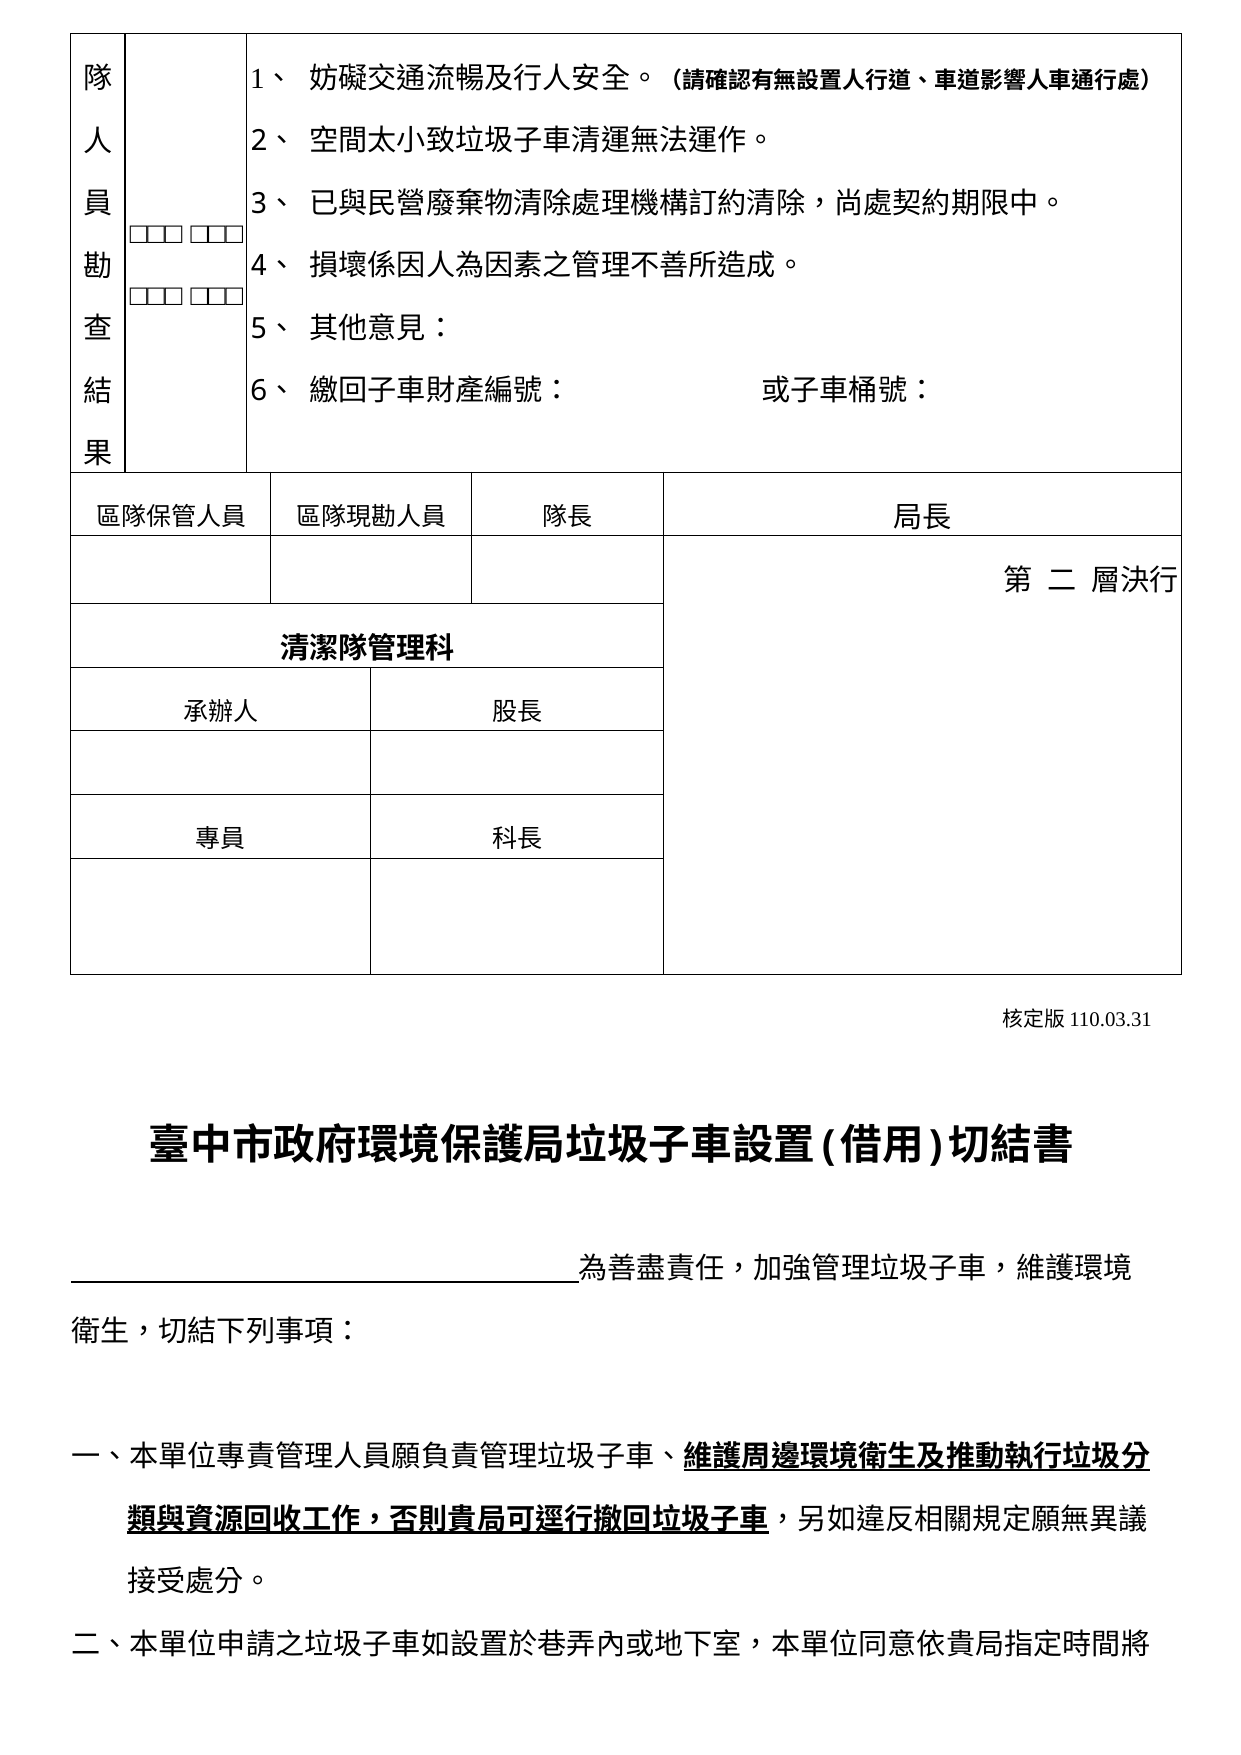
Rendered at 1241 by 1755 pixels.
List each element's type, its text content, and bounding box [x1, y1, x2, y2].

table_cell □□□□□□ [186, 34, 246, 472]
table_cell [71, 536, 270, 603]
table_cell [71, 731, 370, 794]
table_cell 承辦人 [71, 668, 370, 730]
table_cell 隊人員勘查結果 [71, 34, 124, 472]
table_cell [271, 536, 471, 603]
table_cell [472, 536, 663, 603]
table_cell □□□□□□ [126, 34, 186, 472]
table_cell 區隊保管人員 [71, 473, 270, 535]
table_cell 妨礙交通流暢及行人安全。（請確認有無設置人行道、車道影響人車通行處） 空間太小致垃圾子車清運無法運作。 已與民營廢棄物清除處理機構訂約清除，尚處契約期限中。 損壞係因人為因素之管理不善所造成。 其他意見： 繳回子車財產編號： 或子車桶號： [247, 34, 1181, 472]
table_cell [371, 731, 663, 794]
table_cell 股長 [371, 668, 663, 730]
table_cell 專員 [71, 795, 370, 857]
table_cell 隊長 [472, 473, 663, 535]
text 臺中市政府環境保護局垃圾子車設置(借用)切結書 [71, 1100, 1152, 1162]
table_cell [371, 859, 663, 974]
text 一、本單位專責管理人員願負責管理垃圾子車、維護周邊環境衛生及推動執行垃圾分類與資源回收工作，否則貴局可逕行撤回垃圾子車，另如違反相關規定願無異議接受處分。 [71, 1412, 1152, 1600]
text 二、本單位申請之垃圾子車如設置於巷弄內或地下室，本單位同意依貴局指定時間將 [71, 1600, 1152, 1662]
text 為善盡責任，加強管理垃圾子車，維護環境衛生，切結下列事項： [71, 1225, 1152, 1350]
table_cell 局長 [664, 473, 1181, 535]
table_cell 區隊現勘人員 [271, 473, 471, 535]
text 核定版110.03.31 [71, 975, 1152, 1037]
table_cell 清潔隊管理科 [71, 604, 663, 667]
table_cell 第 二 層決行 [664, 536, 1181, 974]
table_cell 科長 [371, 795, 663, 857]
table_cell [71, 859, 370, 974]
